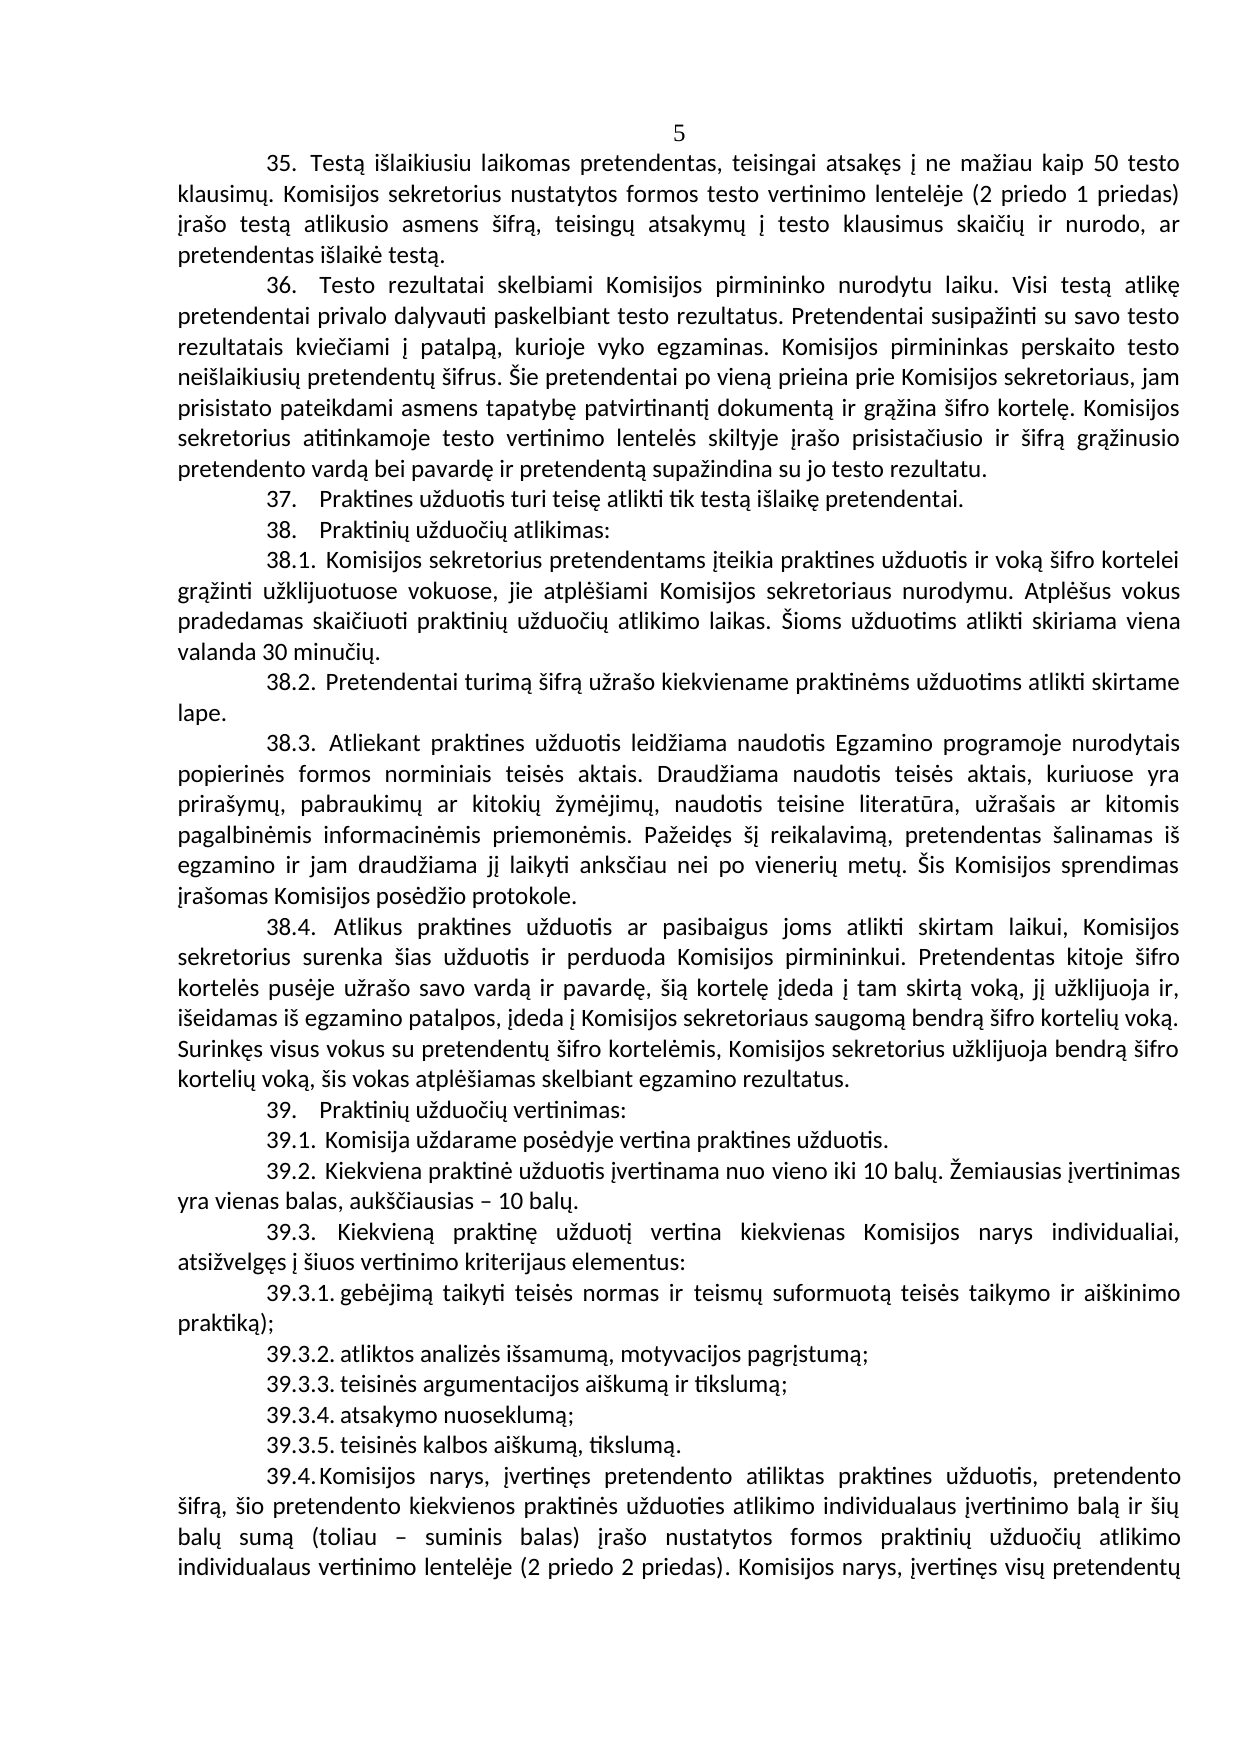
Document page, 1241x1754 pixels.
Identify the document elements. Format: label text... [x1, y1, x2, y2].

text 39.3.3. teisinės argumentacijos aiškumą ir tikslumą; [177, 1368, 1181, 1399]
text 39. Praktinių užduočių vertinimas: [177, 1094, 1181, 1124]
text 38. Praktinių užduočių atlikimas: [177, 514, 1181, 544]
text 38.2. Pretendentai turimą šifrą užrašo kiekviename praktinėms užduotims atlikti skirtame lape. [177, 666, 1181, 727]
text 37. Praktines užduotis turi teisę atlikti tik testą išlaikę pretendentai. [177, 483, 1181, 514]
text 39.3.4. atsakymo nuoseklumą; [177, 1399, 1181, 1429]
text 38.1. Komisijos sekretorius pretendentams įteikia praktines užduotis ir voką šifro kortelei grąžinti užklijuotuose vokuose, jie atplėšiami Komisijos sekretoriaus nurodymu. Atplėšus vokus pradedamas skaičiuoti praktinių užduočių atlikimo laikas. Šioms užduotims atlikti skiriama viena valanda 30 minučių. [177, 544, 1181, 666]
text 38.4. Atlikus praktines užduotis ar pasibaigus joms atlikti skirtam laikui, Komisijos sekretorius surenka šias užduotis ir perduoda Komisijos pirmininkui. Pretendentas kitoje šifro kortelės pusėje užrašo savo vardą ir pavardę, šią kortelę įdeda į tam skirtą voką, jį užklijuoja ir, išeidamas iš egzamino patalpos, įdeda į Komisijos sekretoriaus saugomą bendrą šifro kortelių voką. Surinkęs visus vokus su pretendentų šifro kortelėmis, Komisijos sekretorius užklijuoja bendrą šifro kortelių voką, šis vokas atplėšiamas skelbiant egzamino rezultatus. [177, 911, 1181, 1094]
text 39.3.5. teisinės kalbos aiškumą, tikslumą. [177, 1429, 1181, 1460]
text 39.3. Kiekvieną praktinę užduotį vertina kiekvienas Komisijos narys individualiai, atsižvelgęs į šiuos vertinimo kriterijaus elementus: [177, 1216, 1181, 1277]
text 35. Testą išlaikiusiu laikomas pretendentas, teisingai atsakęs į ne mažiau kaip 50 testo klausimų. Komisijos sekretorius nustatytos formos testo vertinimo lentelėje (2 priedo 1 priedas) įrašo testą atlikusio asmens šifrą, teisingų atsakymų į testo klausimus skaičių ir nurodo, ar pretendentas išlaikė testą. [177, 148, 1181, 270]
text 38.3. Atliekant praktines užduotis leidžiama naudotis Egzamino programoje nurodytais popierinės formos norminiais teisės aktais. Draudžiama naudotis teisės aktais, kuriuose yra prirašymų, pabraukimų ar kitokių žymėjimų, naudotis teisine literatūra, užrašais ar kitomis pagalbinėmis informacinėmis priemonėmis. Pažeidęs šį reikalavimą, pretendentas šalinamas iš egzamino ir jam draudžiama jį laikyti anksčiau nei po vienerių metų. Šis Komisijos sprendimas įrašomas Komisijos posėdžio protokole. [177, 727, 1181, 911]
text 39.4. Komisijos narys, įvertinęs pretendento atiliktas praktines užduotis, pretendento šifrą, šio pretendento kiekvienos praktinės užduoties atlikimo individualaus įvertinimo balą ir šių balų sumą (toliau – suminis balas) įrašo nustatytos formos praktinių užduočių atlikimo individualaus vertinimo lentelėje (2 priedo 2 priedas). Komisijos narys, įvertinęs visų pretendentų [177, 1460, 1181, 1582]
text 39.1. Komisija uždarame posėdyje vertina praktines užduotis. [177, 1124, 1181, 1155]
text 39.3.2. atliktos analizės išsamumą, motyvacijos pagrįstumą; [177, 1338, 1181, 1368]
text 36. Testo rezultatai skelbiami Komisijos pirmininko nurodytu laiku. Visi testą atlikę pretendentai privalo dalyvauti paskelbiant testo rezultatus. Pretendentai susipažinti su savo testo rezultatais kviečiami į patalpą, kurioje vyko egzaminas. Komisijos pirmininkas perskaito testo neišlaikiusių pretendentų šifrus. Šie pretendentai po vieną prieina prie Komisijos sekretoriaus, jam prisistato pateikdami asmens tapatybę patvirtinantį dokumentą ir grąžina šifro kortelę. Komisijos sekretorius atitinkamoje testo vertinimo lentelės skiltyje įrašo prisistačiusio ir šifrą grąžinusio pretendento vardą bei pavardę ir pretendentą supažindina su jo testo rezultatu. [177, 270, 1181, 483]
text 39.3.1. gebėjimą taikyti teisės normas ir teismų suformuotą teisės taikymo ir aiškinimo praktiką); [177, 1277, 1181, 1338]
text 39.2. Kiekviena praktinė užduotis įvertinama nuo vieno iki 10 balų. Žemiausias įvertinimas yra vienas balas, aukščiausias – 10 balų. [177, 1155, 1181, 1216]
